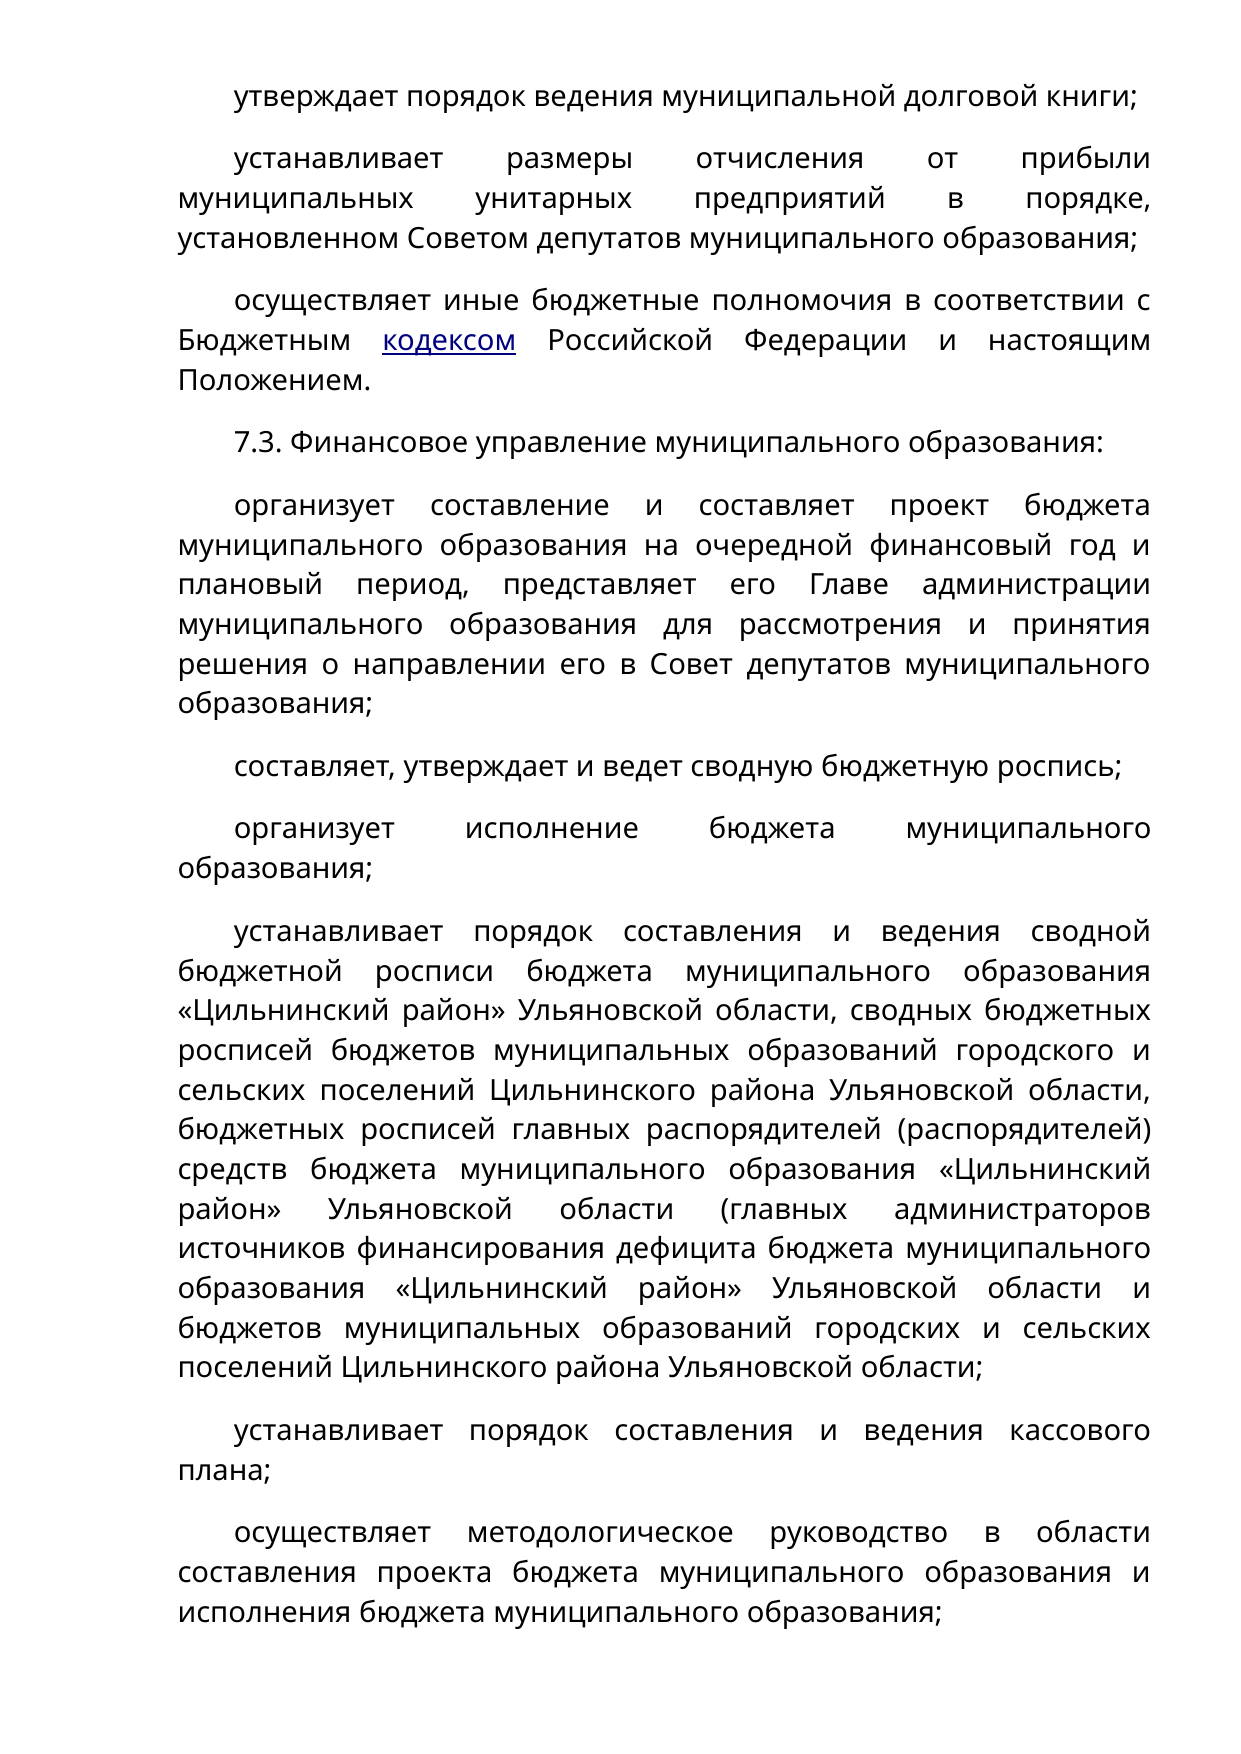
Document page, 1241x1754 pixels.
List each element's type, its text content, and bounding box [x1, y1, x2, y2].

text организует составление и составляет проект бюджета муниципального образования на очередной финансовый год и плановый период, представляет его Главе администрации муниципального образования для рассмотрения и принятия решения о направлении его в Совет депутатов муниципального образования; [177, 484, 1152, 722]
text 7.3. Финансовое управление муниципального образования: [177, 422, 1152, 461]
text устанавливает порядок составления и ведения сводной бюджетной росписи бюджета муниципального образования «Цильнинский район» Ульяновской области, сводных бюджетных росписей бюджетов муниципальных образований городского и сельских поселений Цильнинского района Ульяновской области, бюджетных росписей главных распорядителей (распорядителей) средств бюджета муниципального образования «Цильнинский район» Ульяновской области (главных администраторов источников финансирования дефицита бюджета муниципального образования «Цильнинский район» Ульяновской области и бюджетов муниципальных образований городских и сельских поселений Цильнинского района Ульяновской области; [177, 910, 1152, 1386]
text утверждает порядок ведения муниципальной долговой книги; [177, 75, 1152, 115]
text организует исполнение бюджета муниципального образования; [177, 808, 1152, 887]
text составляет, утверждает и ведет сводную бюджетную роспись; [177, 745, 1152, 785]
text устанавливает размеры отчисления от прибыли муниципальных унитарных предприятий в порядке, установленном Советом депутатов муниципального образования; [177, 138, 1152, 257]
text осуществляет иные бюджетные полномочия в соответствии с Бюджетным кодексом Российской Федерации и настоящим Положением. [177, 279, 1152, 399]
text устанавливает порядок составления и ведения кассового плана; [177, 1409, 1152, 1489]
text осуществляет методологическое руководство в области составления проекта бюджета муниципального образования и исполнения бюджета муниципального образования; [177, 1512, 1152, 1631]
